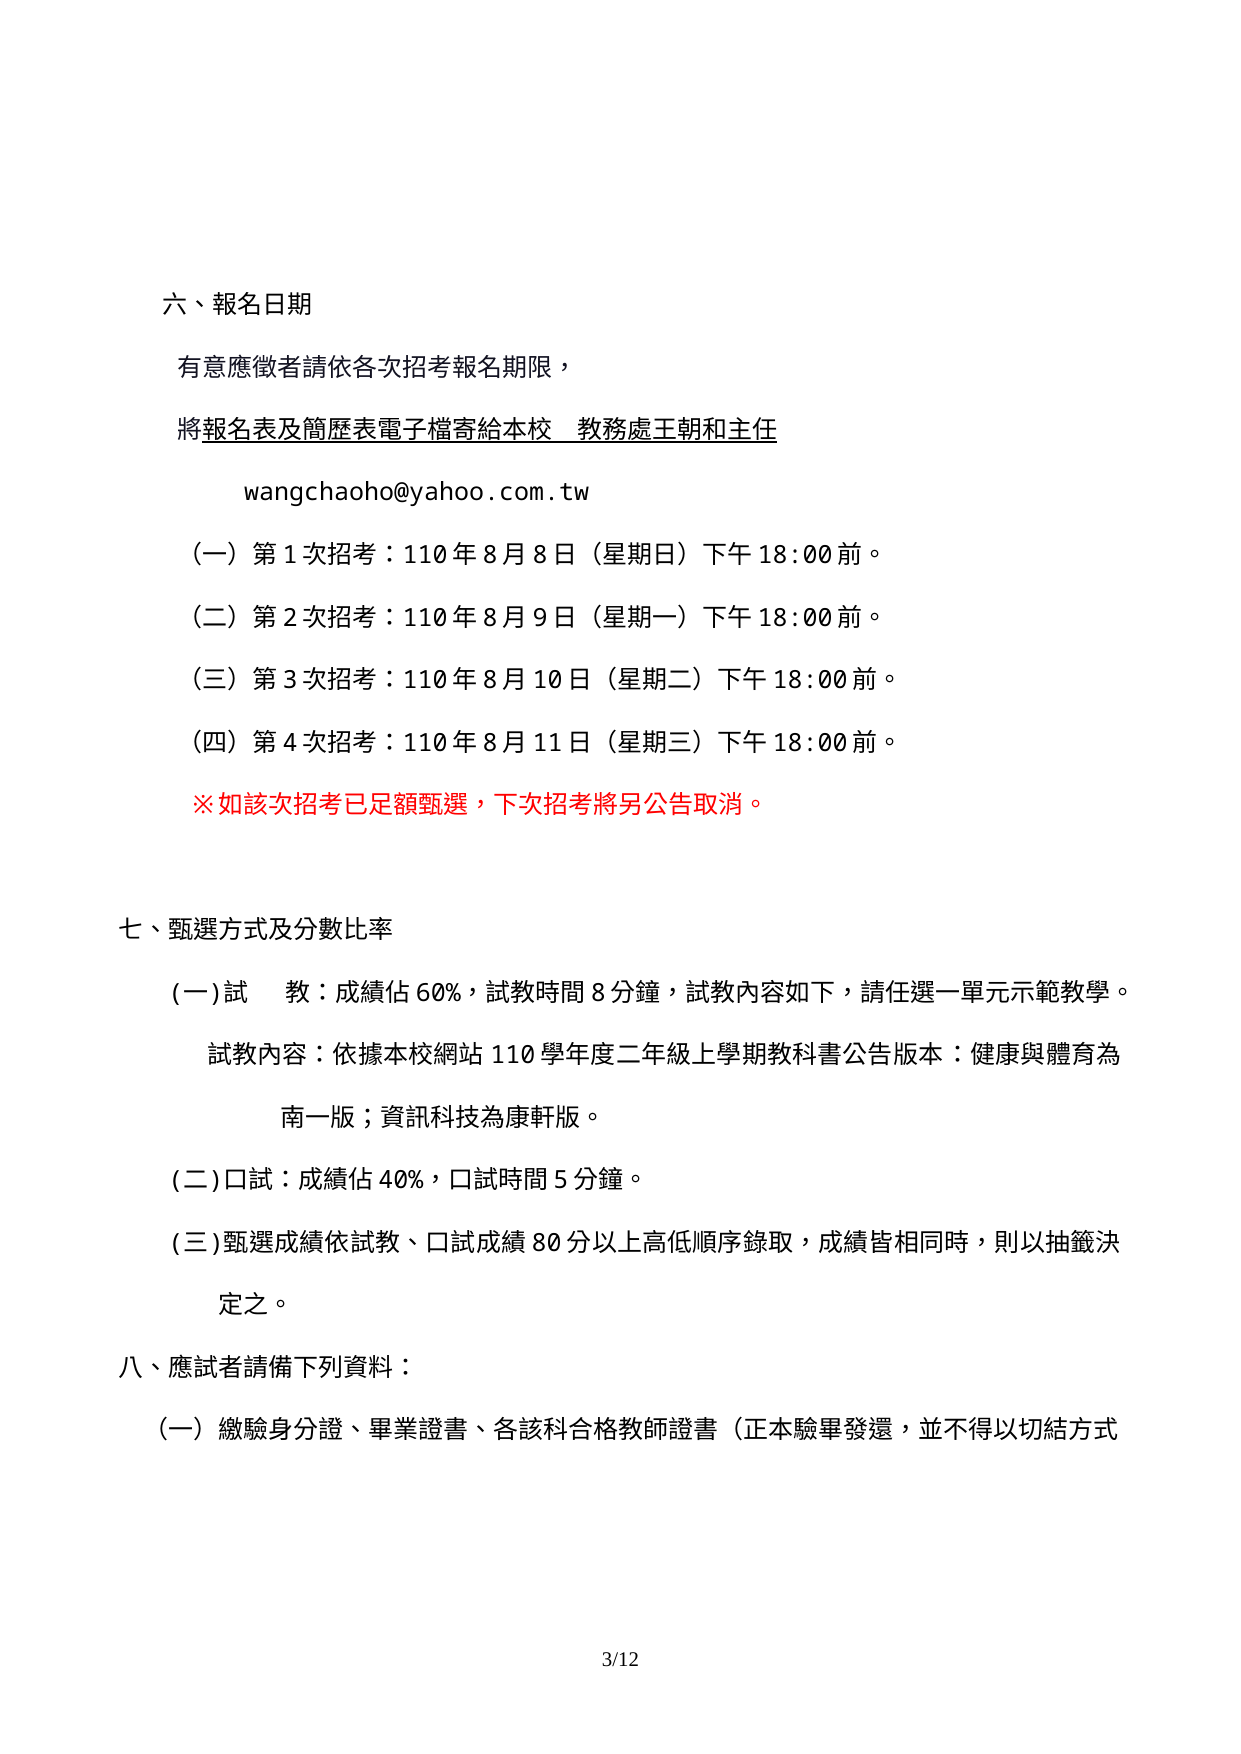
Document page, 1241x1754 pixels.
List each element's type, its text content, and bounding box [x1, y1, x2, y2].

text 將報名表及簡歷表電子檔寄給本校 教務處王朝和主任 wangchaoho@yahoo.com.tw [177, 386, 1122, 511]
text （四）第4次招考：110年8月11日（星期三）下午18:00前。 [162, 699, 1122, 761]
text （一）繳驗身分證、畢業證書、各該科合格教師證書（正本驗畢發還，並不得以切結方式 [143, 1386, 1122, 1449]
text 八、應試者請備下列資料： [118, 1324, 1122, 1386]
text 六、報名日期 [162, 261, 1122, 324]
text ※如該次招考已足額甄選，下次招考將另公告取消。 [118, 761, 1122, 824]
text （一）第1次招考：110年8月8日（星期日）下午18:00前。 [162, 511, 1122, 574]
text (二)口試：成績佔40%，口試時間5分鐘。 [168, 1136, 1122, 1199]
text 有意應徵者請依各次招考報名期限， [177, 324, 1122, 386]
text 七、甄選方式及分數比率 [118, 886, 1122, 949]
text （二）第2次招考：110年8月9日（星期一）下午18:00前。 [162, 574, 1122, 636]
text (一)試 教：成績佔60%，試教時間8分鐘，試教內容如下，請任選一單元示範教學。 [168, 949, 1122, 1011]
text (三)甄選成績依試教、口試成績80分以上高低順序錄取，成績皆相同時，則以抽籤決定之。 [168, 1199, 1122, 1324]
text 試教內容：依據本校網站110學年度二年級上學期教科書公告版本：健康與體育為南一版；資訊科技為康軒版。 [207, 1011, 1122, 1136]
text （三）第3次招考：110年8月10日（星期二）下午18:00前。 [162, 636, 1122, 699]
